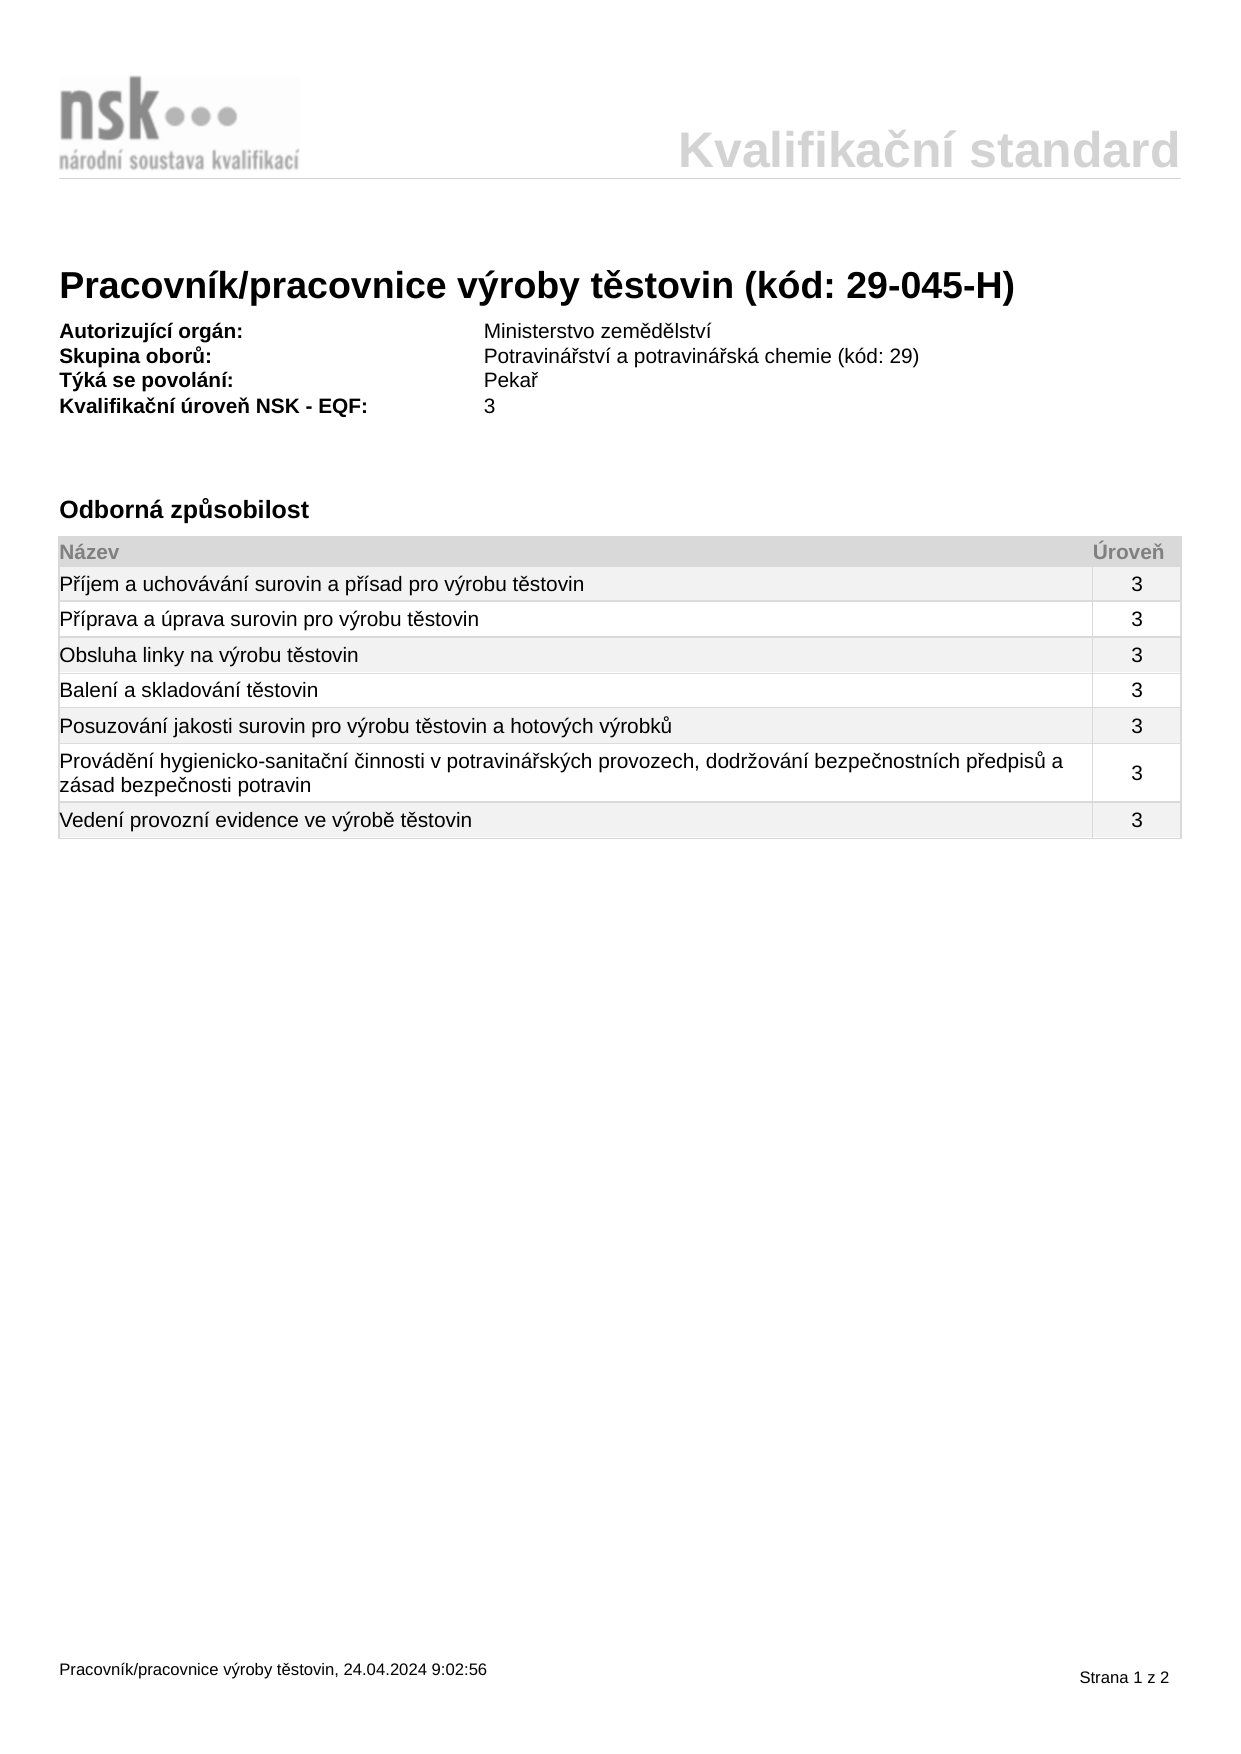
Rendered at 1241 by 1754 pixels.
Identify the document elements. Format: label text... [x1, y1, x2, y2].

table_cell [59, 196, 483, 224]
table_cell Příjem a uchovávání surovin a přísad pro výrobu těstovin [60, 567, 1092, 600]
table_cell [626, 418, 862, 489]
table_cell [620, 839, 626, 1137]
table_cell Strana 1 z 2 [862, 1660, 1169, 1696]
table_cell [1169, 1660, 1181, 1696]
table_cell Provádění hygienicko-sanitační činnosti v potravinářských provozech, dodržování bezpečnostních předpisů a zásad bezpečnosti potravin [60, 744, 1092, 801]
table_cell [1093, 524, 1169, 536]
table_cell 3 [1093, 602, 1180, 636]
table_cell [1169, 1399, 1181, 1659]
table_cell [862, 418, 1093, 489]
table_cell [626, 307, 862, 319]
table_cell [620, 524, 626, 536]
table_cell Úroveň [1093, 537, 1180, 566]
table_cell [1093, 1138, 1169, 1398]
table_cell [59, 179, 1181, 196]
table_cell Potravinářství a potravinářská chemie (kód: 29) [484, 344, 1181, 368]
table_cell Pracovník/pracovnice výroby těstovin, 24.04.2024 9:02:56 [59, 1660, 862, 1696]
table_cell Pracovník/pracovnice výroby těstovin (kód: 29-045-H) [59, 224, 1181, 307]
table_cell [1169, 524, 1181, 536]
table_cell 3 [1093, 708, 1180, 743]
table_cell [484, 307, 620, 319]
table_cell 3 [1093, 744, 1180, 801]
table_cell Pekař [484, 368, 1181, 393]
table_cell [1169, 1138, 1181, 1398]
table_cell Týká se povolání: [59, 368, 483, 392]
table_cell [862, 1138, 1093, 1398]
table_cell [1093, 418, 1169, 489]
table_cell Balení a skladování těstovin [60, 674, 1092, 707]
table_cell Posuzování jakosti surovin pro výrobu těstovin a hotových výrobků [60, 708, 1092, 743]
table_cell [1169, 839, 1181, 1137]
table_cell 3 [1093, 638, 1180, 672]
table_cell [484, 418, 620, 489]
table_cell [59, 418, 483, 489]
table_cell [862, 839, 1093, 1137]
table_cell [484, 196, 620, 224]
table_cell [59, 524, 483, 536]
table_cell [484, 524, 620, 536]
table_cell [620, 307, 626, 319]
table_cell 3 [1093, 803, 1180, 837]
table_cell [626, 524, 862, 536]
table_header [621, 59, 626, 172]
table_cell [620, 1138, 626, 1398]
table_header Kvalifikační standard [626, 59, 1181, 178]
table_cell [1093, 839, 1169, 1137]
table_cell [484, 839, 620, 1137]
table_cell [626, 196, 862, 224]
table_cell Vedení provozní evidence ve výrobě těstovin [60, 803, 1092, 837]
table_cell [862, 196, 1093, 224]
table_cell [1169, 307, 1181, 319]
table_cell [59, 307, 483, 319]
table_cell [620, 196, 626, 224]
table_cell Obsluha linky na výrobu těstovin [60, 638, 1092, 672]
table_cell [862, 524, 1093, 536]
table_cell [620, 1399, 626, 1659]
table_cell Kvalifikační úroveň NSK - EQF: [59, 394, 483, 417]
table_cell [59, 1138, 483, 1398]
table_cell Skupina oborů: [59, 344, 483, 368]
table_cell [59, 1399, 483, 1659]
table_cell 3 [1093, 567, 1180, 600]
table_cell [484, 1138, 620, 1398]
table_cell 3 [484, 394, 1181, 417]
table_cell Autorizující orgán: [59, 319, 483, 343]
table_cell [626, 839, 862, 1137]
table_cell [59, 172, 483, 178]
table_cell [1093, 1399, 1169, 1659]
table_cell [620, 418, 626, 489]
table_cell [1169, 196, 1181, 224]
table_cell [1169, 418, 1181, 489]
table_cell [626, 1138, 862, 1398]
table_cell Název [60, 537, 1092, 566]
table_cell [862, 1399, 1093, 1659]
table_cell Odborná způsobilost [59, 489, 1181, 524]
table_cell [484, 1399, 620, 1659]
picture [58, 59, 621, 172]
table_cell Příprava a úprava surovin pro výrobu těstovin [60, 602, 1092, 636]
table_cell [484, 172, 620, 178]
table_cell [59, 839, 483, 1137]
table_cell Ministerstvo zemědělství [484, 319, 1181, 344]
table_cell [862, 307, 1093, 319]
table_cell 3 [1093, 674, 1180, 707]
table_cell [1093, 196, 1169, 224]
table_cell [1093, 307, 1169, 319]
table_cell [626, 1399, 862, 1659]
